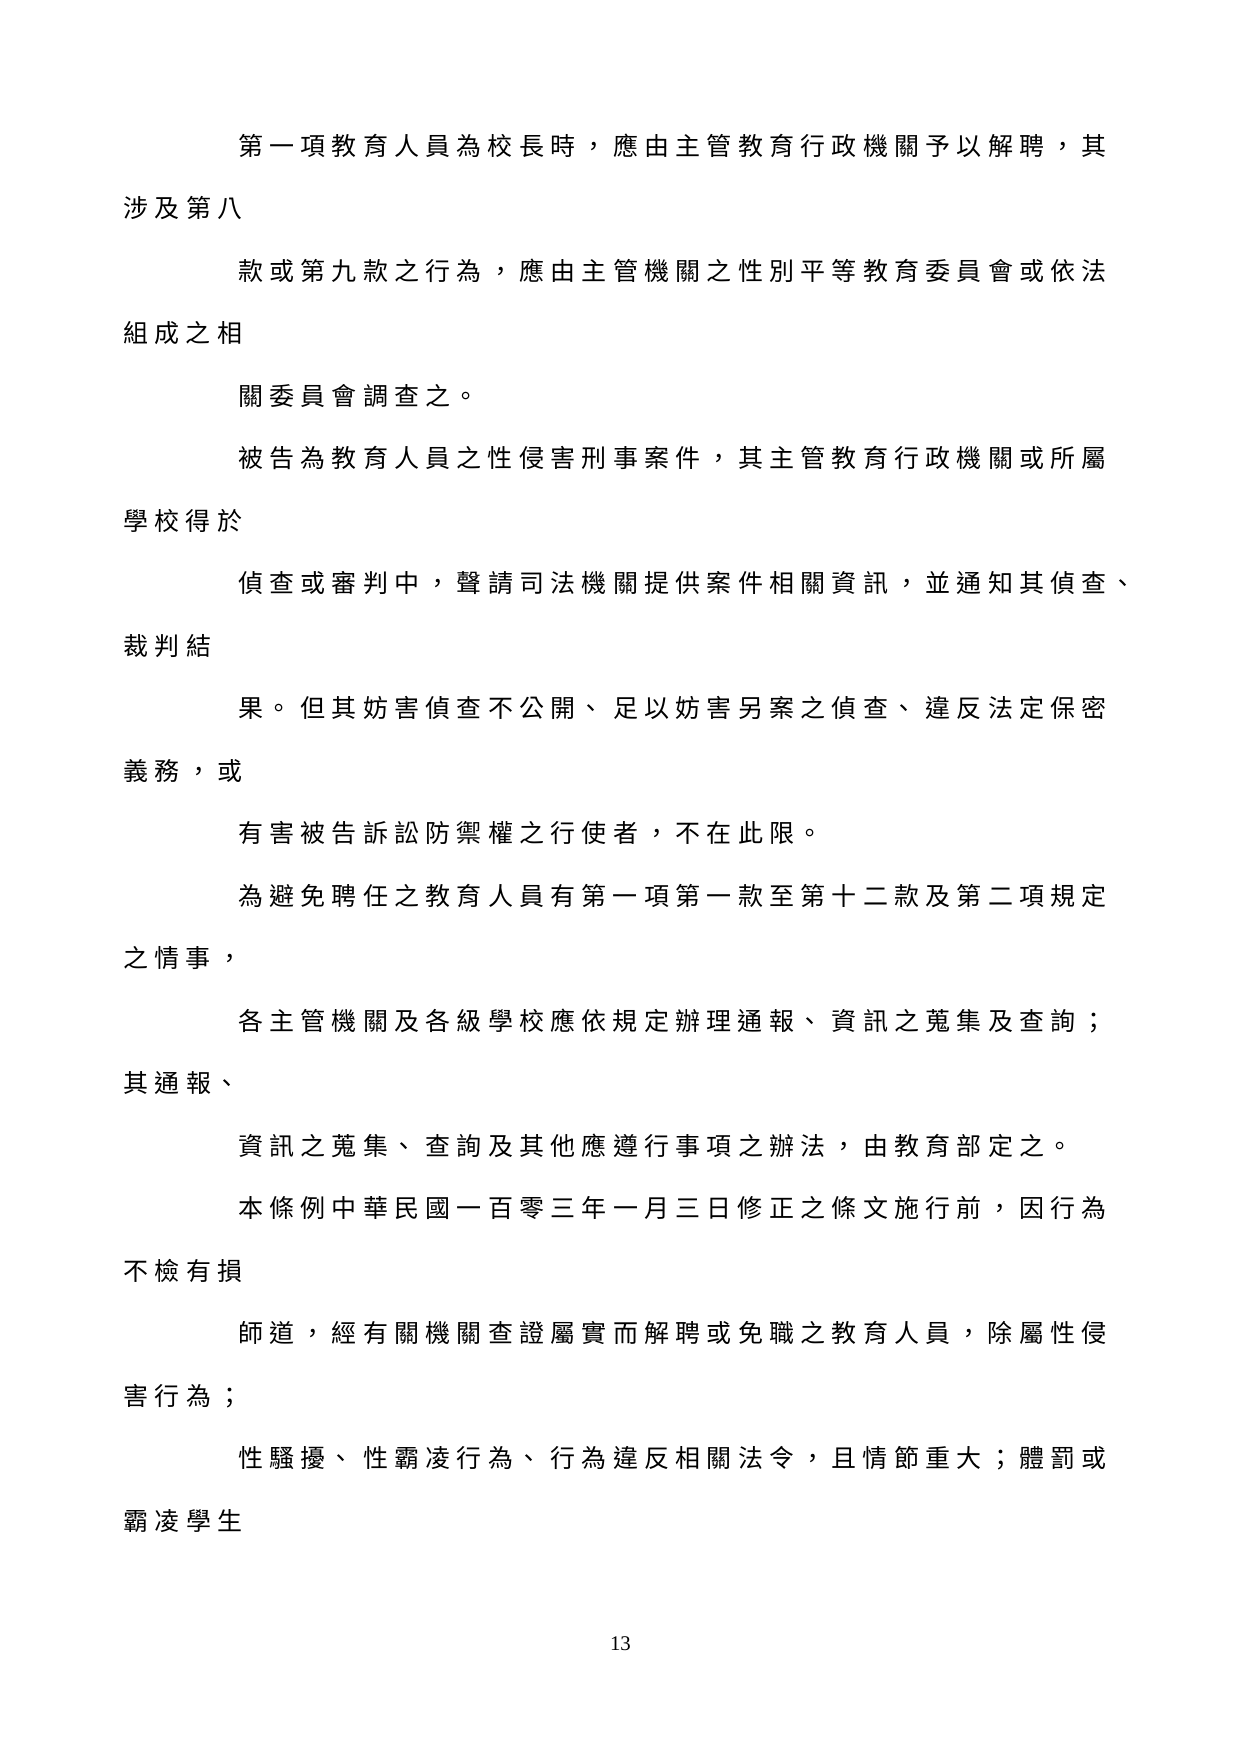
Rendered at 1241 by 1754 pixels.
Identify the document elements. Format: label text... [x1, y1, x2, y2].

text 款或第九款之行為，應由主管機關之性別平等教育委員會或依法組成之相 [120, 228, 1120, 353]
text 果。但其妨害偵查不公開、足以妨害另案之偵查、違反法定保密義務，或 [120, 665, 1120, 790]
text 被告為教育人員之性侵害刑事案件，其主管教育行政機關或所屬學校得於 [120, 415, 1120, 540]
text 偵查或審判中，聲請司法機關提供案件相關資訊，並通知其偵查、裁判結 [120, 540, 1120, 665]
text 關委員會調查之。 [120, 353, 1120, 415]
text 為避免聘任之教育人員有第一項第一款至第十二款及第二項規定之情事， [120, 853, 1120, 978]
text 各主管機關及各級學校應依規定辦理通報、資訊之蒐集及查詢；其通報、 [120, 978, 1120, 1103]
text 性騷擾、性霸凌行為、行為違反相關法令，且情節重大；體罰或霸凌學生 [120, 1415, 1120, 1540]
text 資訊之蒐集、查詢及其他應遵行事項之辦法，由教育部定之。 [120, 1103, 1120, 1165]
text 第一項教育人員為校長時，應由主管教育行政機關予以解聘，其涉及第八 [120, 103, 1120, 228]
text 有害被告訴訟防禦權之行使者，不在此限。 [120, 790, 1120, 853]
text 本條例中華民國一百零三年一月三日修正之條文施行前，因行為不檢有損 [120, 1165, 1120, 1290]
text 師道，經有關機關查證屬實而解聘或免職之教育人員，除屬性侵害行為； [120, 1290, 1120, 1415]
